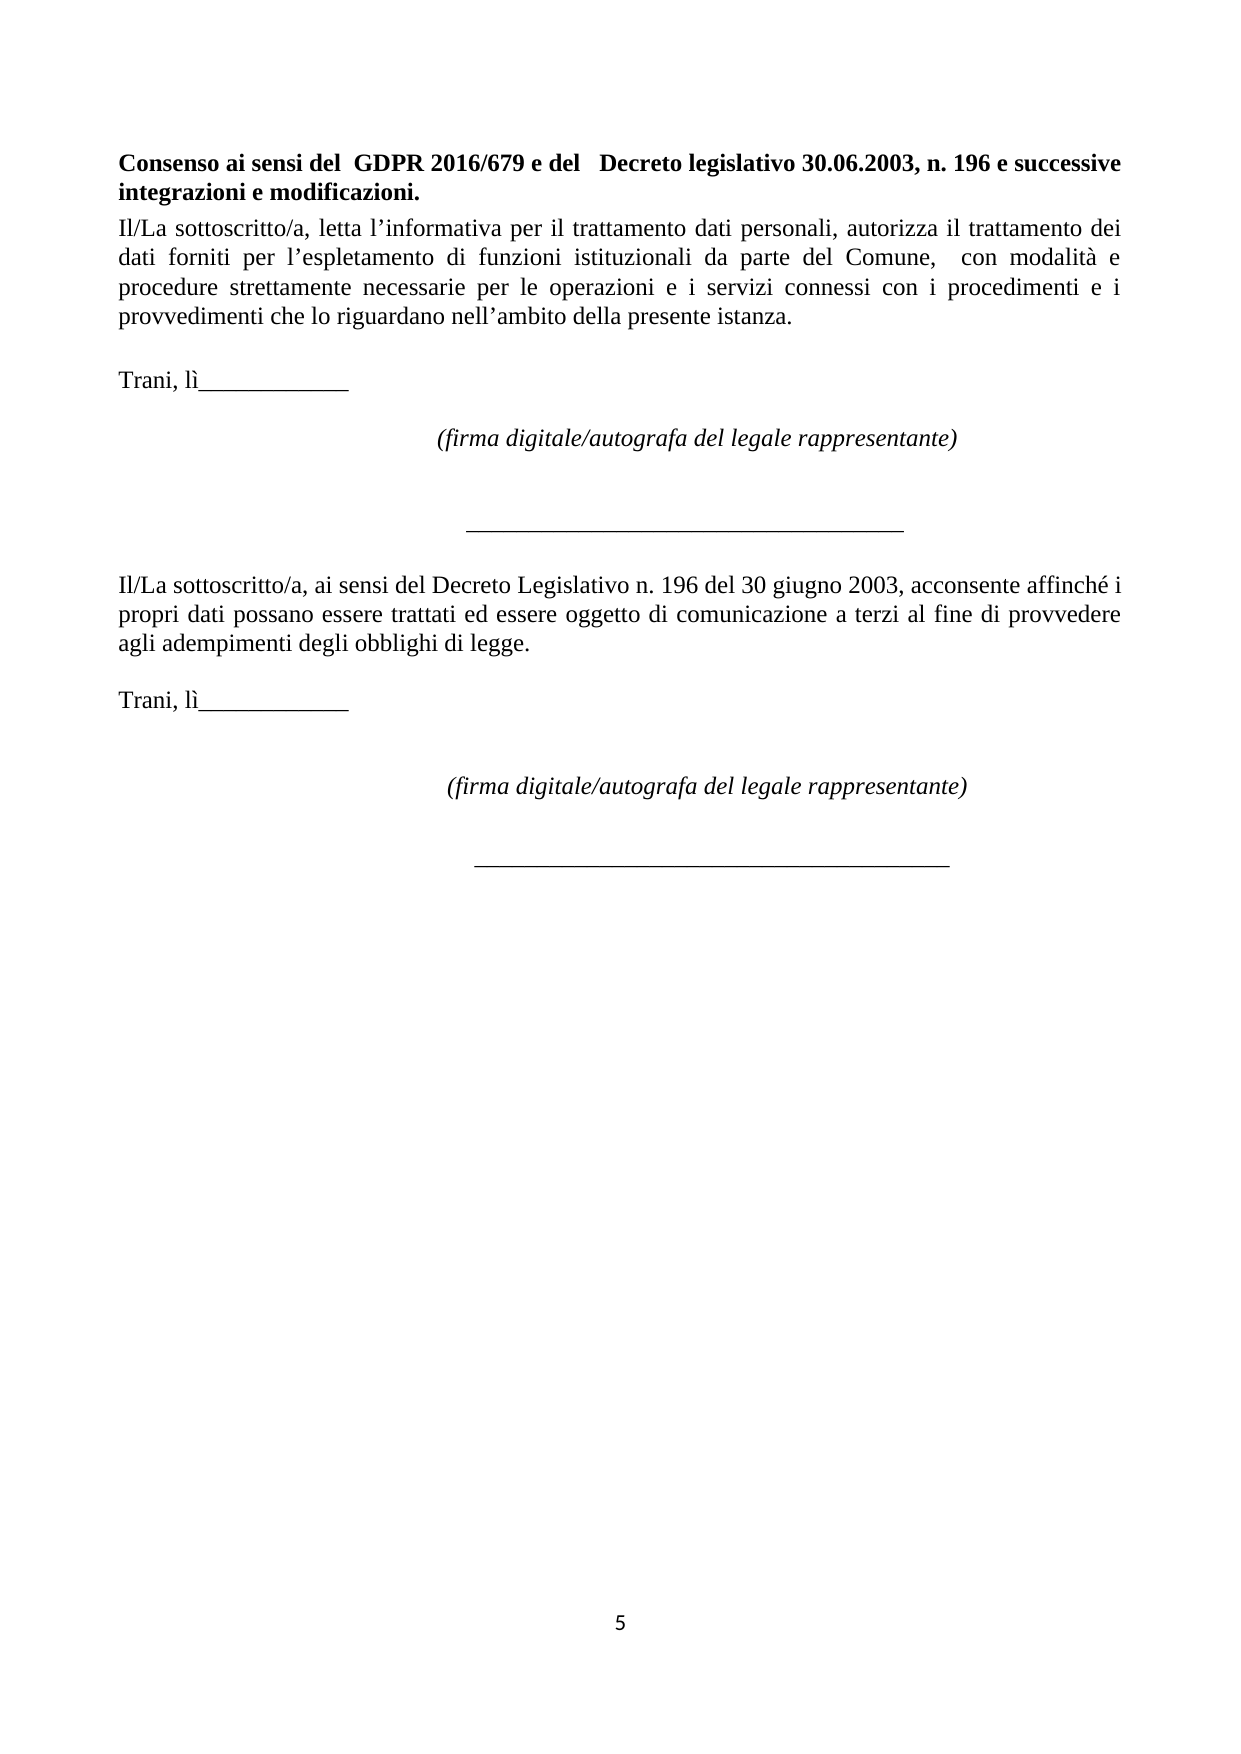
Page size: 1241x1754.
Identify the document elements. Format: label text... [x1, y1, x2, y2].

text ______________________________________ [118, 841, 1122, 870]
text (firma digitale/autografa del legale rappresentante) [118, 423, 1122, 451]
text (firma digitale/autografa del legale rappresentante) [118, 771, 1122, 800]
text Trani, lì____________ [118, 365, 1122, 394]
text Il/La sottoscritto/a, letta l’informativa per il trattamento dati personali, autorizza il trattamento dei dati forniti per l’espletamento di funzioni istituzionali da parte del Comune, con modalità e procedure strettamente necessarie per le operazioni e i servizi connessi con i procedimenti e i provvedimenti che lo riguardano nell’ambito della presente istanza. [118, 212, 1122, 330]
text Trani, lì____________ [118, 685, 1122, 743]
text ___________________________________ [118, 476, 903, 535]
text Consenso ai sensi del GDPR 2016/679 e del Decreto legislativo 30.06.2003, n. 196 e successive integrazioni e modificazioni. [118, 148, 1122, 207]
text Il/La sottoscritto/a, ai sensi del Decreto Legislativo n. 196 del 30 giugno 2003, acconsente affinché i propri dati possano essere trattati ed essere oggetto di comunicazione a terzi al fine di provvedere agli adempimenti degli obblighi di legge. [118, 570, 1122, 656]
